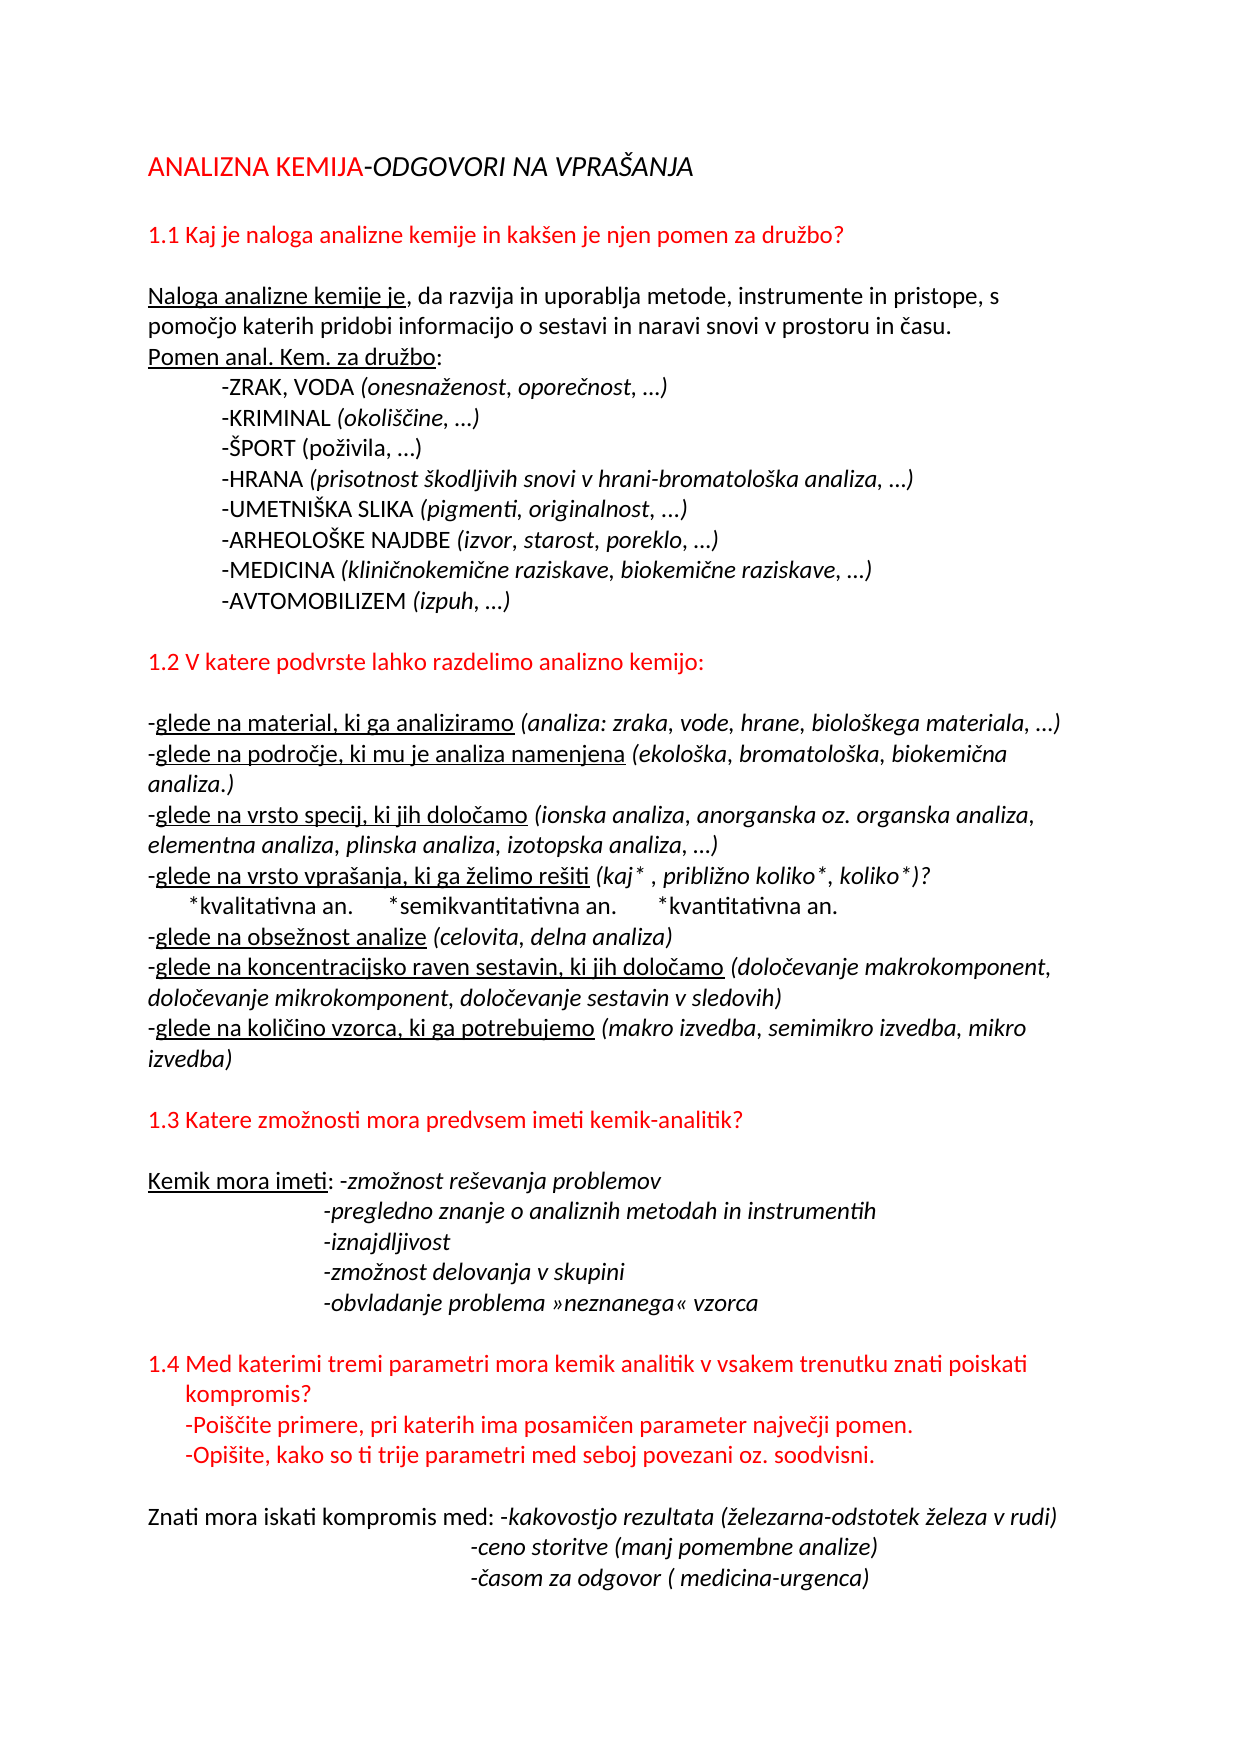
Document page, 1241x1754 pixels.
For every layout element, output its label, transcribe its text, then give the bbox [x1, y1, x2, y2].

text Naloga analizne kemije je, da razvija in uporablja metode, instrumente in pristope, s pomočjo katerih pridobi informacijo o sestavi in naravi snovi v prostoru in času. [148, 280, 1093, 341]
text -AVTOMOBILIZEM (izpuh, …) [148, 585, 1093, 616]
list V katere podvrste lahko razdelimo analizno kemijo: [148, 646, 1093, 677]
text Kemik mora imeti: -zmožnost reševanja problemov [148, 1165, 1093, 1196]
text Pomen anal. Kem. za družbo: [148, 341, 1093, 371]
text -ŠPORT (poživila, …) [148, 432, 1093, 463]
text -glede na vrsto vprašanja, ki ga želimo rešiti (kaj* , približno koliko*, koliko*)? [148, 860, 1093, 890]
text -ZRAK, VODA (onesnaženost, oporečnost, …) [148, 371, 1093, 402]
text -glede na količino vzorca, ki ga potrebujemo (makro izvedba, semimikro izvedba, mikro izvedba) [148, 1012, 1093, 1073]
text -Poiščite primere, pri katerih ima posamičen parameter največji pomen. [185, 1409, 1093, 1440]
text Znati mora iskati kompromis med: -kakovostjo rezultata (železarna-odstotek železa v rudi) [148, 1501, 1093, 1531]
text -glede na koncentracijsko raven sestavin, ki jih določamo (določevanje makrokomponent, določevanje mikrokomponent, določevanje sestavin v sledovih) [148, 951, 1093, 1012]
text -zmožnost delovanja v skupini [148, 1257, 1093, 1287]
text -ARHEOLOŠKE NAJDBE (izvor, starost, poreklo, …) [148, 524, 1093, 554]
text -glede na vrsto specij, ki jih določamo (ionska analiza, anorganska oz. organska analiza, elementna analiza, plinska analiza, izotopska analiza, …) [148, 799, 1093, 860]
list Katere zmožnosti mora predvsem imeti kemik-analitik? [148, 1104, 1093, 1134]
text -pregledno znanje o analiznih metodah in instrumentih [148, 1196, 1093, 1226]
text -KRIMINAL (okoliščine, …) [148, 402, 1093, 432]
text -MEDICINA (kliničnokemične raziskave, biokemične raziskave, …) [148, 554, 1093, 585]
text -UMETNIŠKA SLIKA (pigmenti, originalnost, ...) [148, 493, 1093, 524]
text -glede na področje, ki mu je analiza namenjena (ekološka, bromatološka, biokemična analiza.) [148, 738, 1093, 799]
text -HRANA (prisotnost škodljivih snovi v hrani-bromatološka analiza, …) [148, 463, 1093, 493]
text -ceno storitve (manj pomembne analize) [148, 1531, 1093, 1562]
text -iznajdljivost [148, 1226, 1093, 1257]
text -časom za odgovor ( medicina-urgenca) [148, 1562, 1093, 1592]
list Med katerimi tremi parametri mora kemik analitik v vsakem trenutku znati poiskati kompromis? [148, 1348, 1093, 1409]
list Kaj je naloga analizne kemije in kakšen je njen pomen za družbo? [148, 219, 1093, 249]
text ANALIZNA KEMIJA-ODGOVORI NA VPRAŠANJA [148, 148, 1093, 183]
text -Opišite, kako so ti trije parametri med seboj povezani oz. soodvisni. [185, 1440, 1093, 1470]
text *kvalitativna an. *semikvantitativna an. *kvantitativna an. [148, 890, 1093, 921]
text -glede na obsežnost analize (celovita, delna analiza) [148, 921, 1093, 951]
text -obvladanje problema »neznanega« vzorca [148, 1287, 1093, 1318]
text -glede na material, ki ga analiziramo (analiza: zraka, vode, hrane, biološkega materiala, …) [148, 707, 1093, 738]
